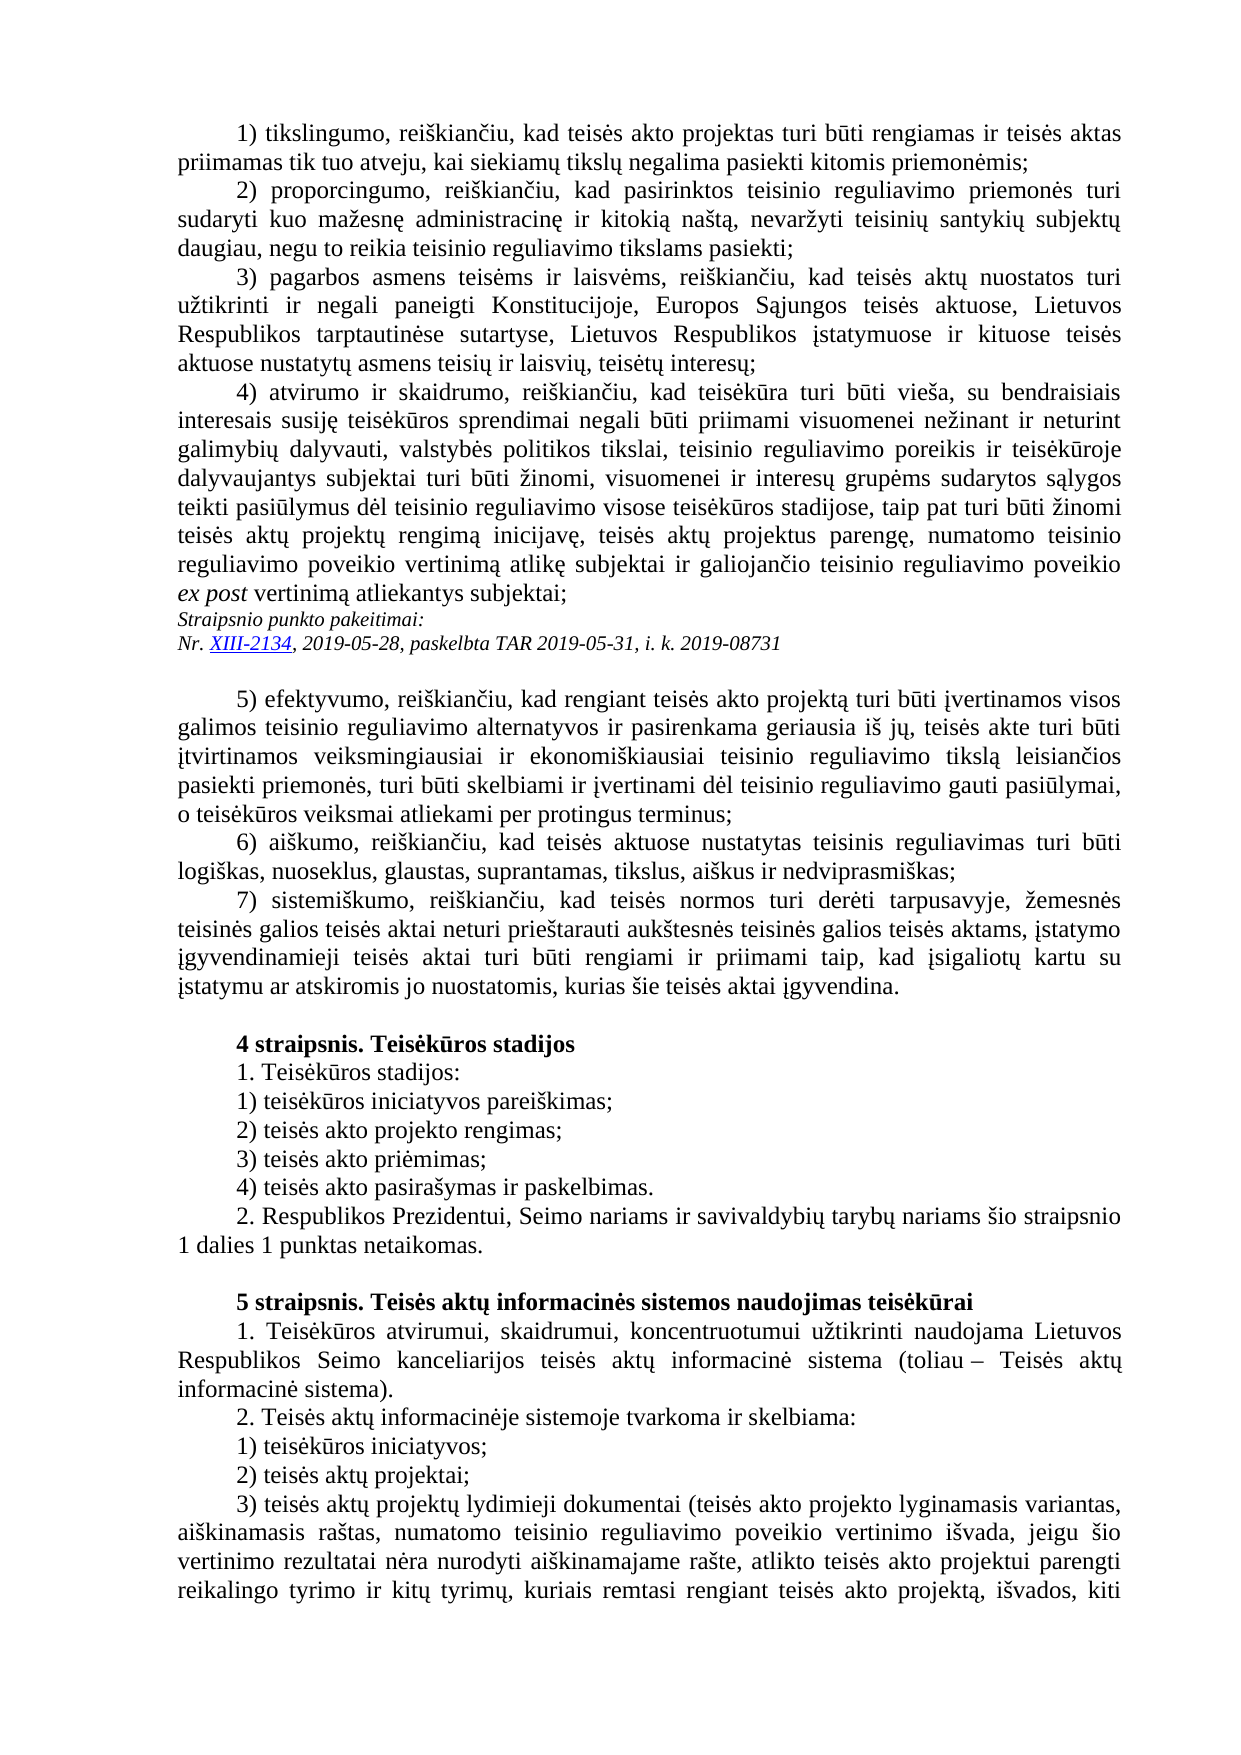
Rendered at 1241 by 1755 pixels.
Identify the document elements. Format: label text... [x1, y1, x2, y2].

text Nr. XIII-2134, 2019-05-28, paskelbta TAR 2019-05-31, i. k. 2019-08731 [177, 631, 1122, 655]
text 1) teisėkūros iniciatyvos pareiškimas; [177, 1086, 1122, 1115]
text 1) teisėkūros iniciatyvos; [177, 1431, 1122, 1460]
text 5) efektyvumo, reiškiančiu, kad rengiant teisės akto projektą turi būti įvertinamos visos galimos teisinio reguliavimo alternatyvos ir pasirenkama geriausia iš jų, teisės akte turi būti įtvirtinamos veiksmingiausiai ir ekonomiškiausiai teisinio reguliavimo tikslą leisiančios pasiekti priemonės, turi būti skelbiami ir įvertinami dėl teisinio reguliavimo gauti pasiūlymai, o teisėkūros veiksmai atliekami per protingus terminus; [177, 684, 1122, 827]
text 5 straipsnis. Teisės aktų informacinės sistemos naudojimas teisėkūrai [177, 1287, 1122, 1316]
text 3) teisės akto priėmimas; [177, 1144, 1122, 1172]
text 6) aiškumo, reiškiančiu, kad teisės aktuose nustatytas teisinis reguliavimas turi būti logiškas, nuoseklus, glaustas, suprantamas, tikslus, aiškus ir nedviprasmiškas; [177, 827, 1122, 885]
text 3) pagarbos asmens teisėms ir laisvėms, reiškiančiu, kad teisės aktų nuostatos turi užtikrinti ir negali paneigti Konstitucijoje, Europos Sąjungos teisės aktuose, Lietuvos Respublikos tarptautinėse sutartyse, Lietuvos Respublikos įstatymuose ir kituose teisės aktuose nustatytų asmens teisių ir laisvių, teisėtų interesų; [177, 262, 1122, 377]
text 2) proporcingumo, reiškiančiu, kad pasirinktos teisinio reguliavimo priemonės turi sudaryti kuo mažesnę administracinę ir kitokią naštą, nevaržyti teisinių santykių subjektų daugiau, negu to reikia teisinio reguliavimo tikslams pasiekti; [177, 176, 1122, 262]
text Straipsnio punkto pakeitimai: [177, 607, 1122, 631]
text 2) teisės akto projekto rengimas; [177, 1115, 1122, 1144]
text 4) atvirumo ir skaidrumo, reiškiančiu, kad teisėkūra turi būti vieša, su bendraisiais interesais susiję teisėkūros sprendimai negali būti priimami visuomenei nežinant ir neturint galimybių dalyvauti, valstybės politikos tikslai, teisinio reguliavimo poreikis ir teisėkūroje dalyvaujantys subjektai turi būti žinomi, visuomenei ir interesų grupėms sudarytos sąlygos teikti pasiūlymus dėl teisinio reguliavimo visose teisėkūros stadijose, taip pat turi būti žinomi teisės aktų projektų rengimą inicijavę, teisės aktų projektus parengę, numatomo teisinio reguliavimo poveikio vertinimą atlikę subjektai ir galiojančio teisinio reguliavimo poveikio ex post vertinimą atliekantys subjektai; [177, 377, 1122, 607]
text 7) sistemiškumo, reiškiančiu, kad teisės normos turi derėti tarpusavyje, žemesnės teisinės galios teisės aktai neturi prieštarauti aukštesnės teisinės galios teisės aktams, įstatymo įgyvendinamieji teisės aktai turi būti rengiami ir priimami taip, kad įsigaliotų kartu su įstatymu ar atskiromis jo nuostatomis, kurias šie teisės aktai įgyvendina. [177, 885, 1122, 1000]
text 3) teisės aktų projektų lydimieji dokumentai (teisės akto projekto lyginamasis variantas, aiškinamasis raštas, numatomo teisinio reguliavimo poveikio vertinimo išvada, jeigu šio vertinimo rezultatai nėra nurodyti aiškinamajame rašte, atlikto teisės akto projektui parengti reikalingo tyrimo ir kitų tyrimų, kuriais remtasi rengiant teisės akto projektą, išvados, kiti [177, 1489, 1122, 1604]
text 4) teisės akto pasirašymas ir paskelbimas. [177, 1172, 1122, 1201]
text 2. Teisės aktų informacinėje sistemoje tvarkoma ir skelbiama: [177, 1402, 1122, 1431]
text 2. Respublikos Prezidentui, Seimo nariams ir savivaldybių tarybų nariams šio straipsnio 1 dalies 1 punktas netaikomas. [177, 1201, 1122, 1259]
text 1. Teisėkūros atvirumui, skaidrumui, koncentruotumui užtikrinti naudojama Lietuvos Respublikos Seimo kanceliarijos teisės aktų informacinė sistema (toliau – Teisės aktų informacinė sistema). [177, 1316, 1122, 1402]
text 1. Teisėkūros stadijos: [177, 1057, 1122, 1086]
text 4 straipsnis. Teisėkūros stadijos [177, 1029, 1122, 1057]
text 1) tikslingumo, reiškiančiu, kad teisės akto projektas turi būti rengiamas ir teisės aktas priimamas tik tuo atveju, kai siekiamų tikslų negalima pasiekti kitomis priemonėmis; [177, 118, 1122, 176]
text 2) teisės aktų projektai; [177, 1460, 1122, 1489]
